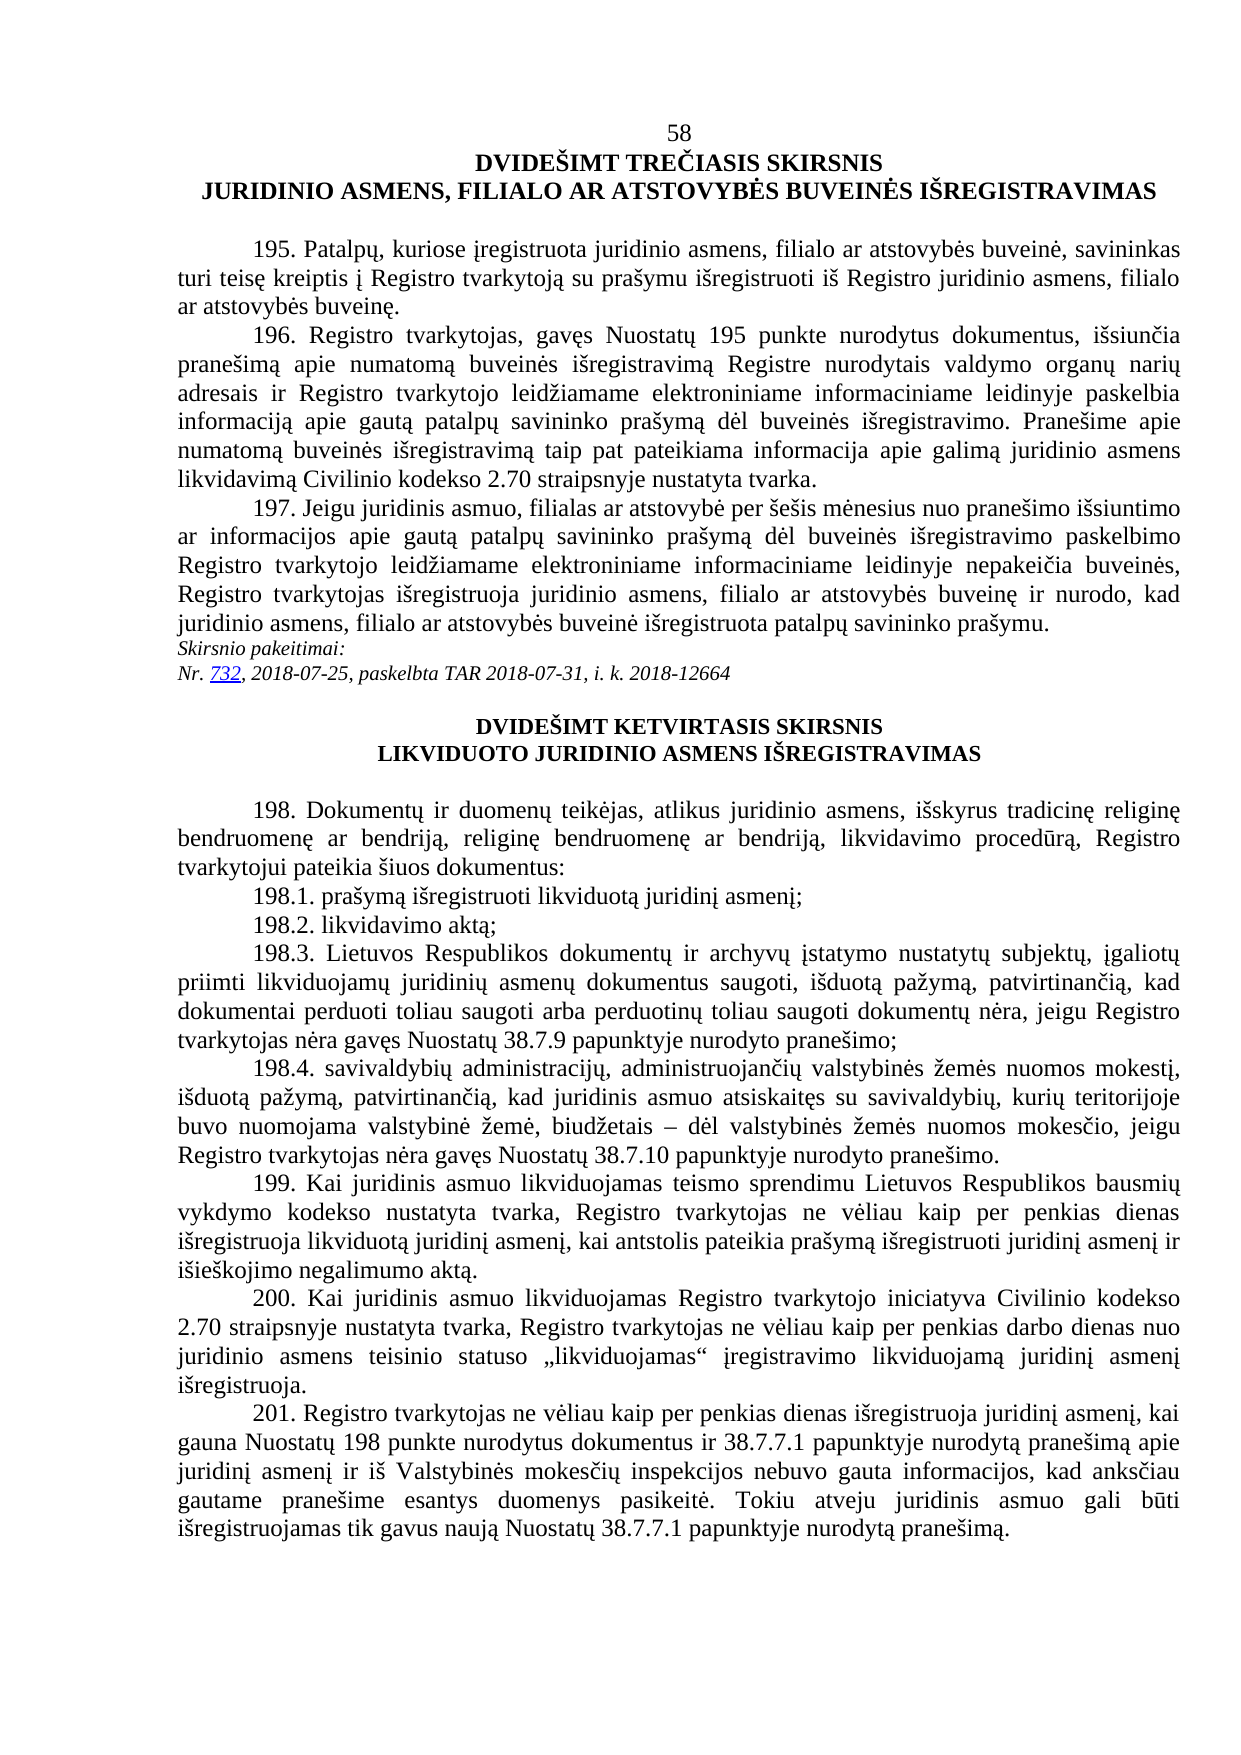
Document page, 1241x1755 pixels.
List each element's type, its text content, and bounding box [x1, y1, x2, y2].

text LIKVIDUOTO JURIDINIO ASMENS IŠREGISTRAVIMAS [177, 739, 1181, 766]
text DVIDEŠIMT KETVIRTASIS SKIRSNIS [177, 713, 1181, 739]
text 199. Kai juridinis asmuo likviduojamas teismo sprendimu Lietuvos Respublikos bausmių vykdymo kodekso nustatyta tvarka, Registro tvarkytojas ne vėliau kaip per penkias dienas išregistruoja likviduotą juridinį asmenį, kai antstolis pateikia prašymą išregistruoti juridinį asmenį ir išieškojimo negalimumo aktą. [177, 1168, 1181, 1283]
text 198.2. likvidavimo aktą; [177, 910, 1181, 938]
text 198.3. Lietuvos Respublikos dokumentų ir archyvų įstatymo nustatytų subjektų, įgaliotų priimti likviduojamų juridinių asmenų dokumentus saugoti, išduotą pažymą, patvirtinančią, kad dokumentai perduoti toliau saugoti arba perduotinų toliau saugoti dokumentų nėra, jeigu Registro tvarkytojas nėra gavęs Nuostatų 38.7.9 papunktyje nurodyto pranešimo; [177, 938, 1181, 1053]
text 198.4. savivaldybių administracijų, administruojančių valstybinės žemės nuomos mokestį, išduotą pažymą, patvirtinančią, kad juridinis asmuo atsiskaitęs su savivaldybių, kurių teritorijoje buvo nuomojama valstybinė žemė, biudžetais – dėl valstybinės žemės nuomos mokesčio, jeigu Registro tvarkytojas nėra gavęs Nuostatų 38.7.10 papunktyje nurodyto pranešimo. [177, 1053, 1181, 1168]
text 197. Jeigu juridinis asmuo, filialas ar atstovybė per šešis mėnesius nuo pranešimo išsiuntimo ar informacijos apie gautą patalpų savininko prašymą dėl buveinės išregistravimo paskelbimo Registro tvarkytojo leidžiamame elektroniniame informaciniame leidinyje nepakeičia buveinės, Registro tvarkytojas išregistruoja juridinio asmens, filialo ar atstovybės buveinę ir nurodo, kad juridinio asmens, filialo ar atstovybės buveinė išregistruota patalpų savininko prašymu. [177, 493, 1181, 636]
text DVIDEŠIMT TREČIASIS SKIRSNIS [177, 148, 1181, 176]
text 200. Kai juridinis asmuo likviduojamas Registro tvarkytojo iniciatyva Civilinio kodekso 2.70 straipsnyje nustatyta tvarka, Registro tvarkytojas ne vėliau kaip per penkias darbo dienas nuo juridinio asmens teisinio statuso „likviduojamas“ įregistravimo likviduojamą juridinį asmenį išregistruoja. [177, 1283, 1181, 1398]
text Skirsnio pakeitimai: [177, 636, 1181, 660]
text 201. Registro tvarkytojas ne vėliau kaip per penkias dienas išregistruoja juridinį asmenį, kai gauna Nuostatų 198 punkte nurodytus dokumentus ir 38.7.7.1 papunktyje nurodytą pranešimą apie juridinį asmenį ir iš Valstybinės mokesčių inspekcijos nebuvo gauta informacijos, kad anksčiau gautame pranešime esantys duomenys pasikeitė. Tokiu atveju juridinis asmuo gali būti išregistruojamas tik gavus naują Nuostatų 38.7.7.1 papunktyje nurodytą pranešimą. [177, 1398, 1181, 1542]
text 196. Registro tvarkytojas, gavęs Nuostatų 195 punkte nurodytus dokumentus, išsiunčia pranešimą apie numatomą buveinės išregistravimą Registre nurodytais valdymo organų narių adresais ir Registro tvarkytojo leidžiamame elektroniniame informaciniame leidinyje paskelbia informaciją apie gautą patalpų savininko prašymą dėl buveinės išregistravimo. Pranešime apie numatomą buveinės išregistravimą taip pat pateikiama informacija apie galimą juridinio asmens likvidavimą Civilinio kodekso 2.70 straipsnyje nustatyta tvarka. [177, 320, 1181, 493]
text Nr. 732, 2018-07-25, paskelbta TAR 2018-07-31, i. k. 2018-12664 [177, 660, 1181, 684]
text 198. Dokumentų ir duomenų teikėjas, atlikus juridinio asmens, išskyrus tradicinę religinę bendruomenę ar bendriją, religinę bendruomenę ar bendriją, likvidavimo procedūrą, Registro tvarkytojui pateikia šiuos dokumentus: [177, 795, 1181, 881]
text JURIDINIO ASMENS, FILIALO AR ATSTOVYBĖS BUVEINĖS IŠREGISTRAVIMAS [177, 176, 1181, 205]
text 198.1. prašymą išregistruoti likviduotą juridinį asmenį; [177, 881, 1181, 910]
text 195. Patalpų, kuriose įregistruota juridinio asmens, filialo ar atstovybės buveinė, savininkas turi teisę kreiptis į Registro tvarkytoją su prašymu išregistruoti iš Registro juridinio asmens, filialo ar atstovybės buveinę. [177, 234, 1181, 320]
